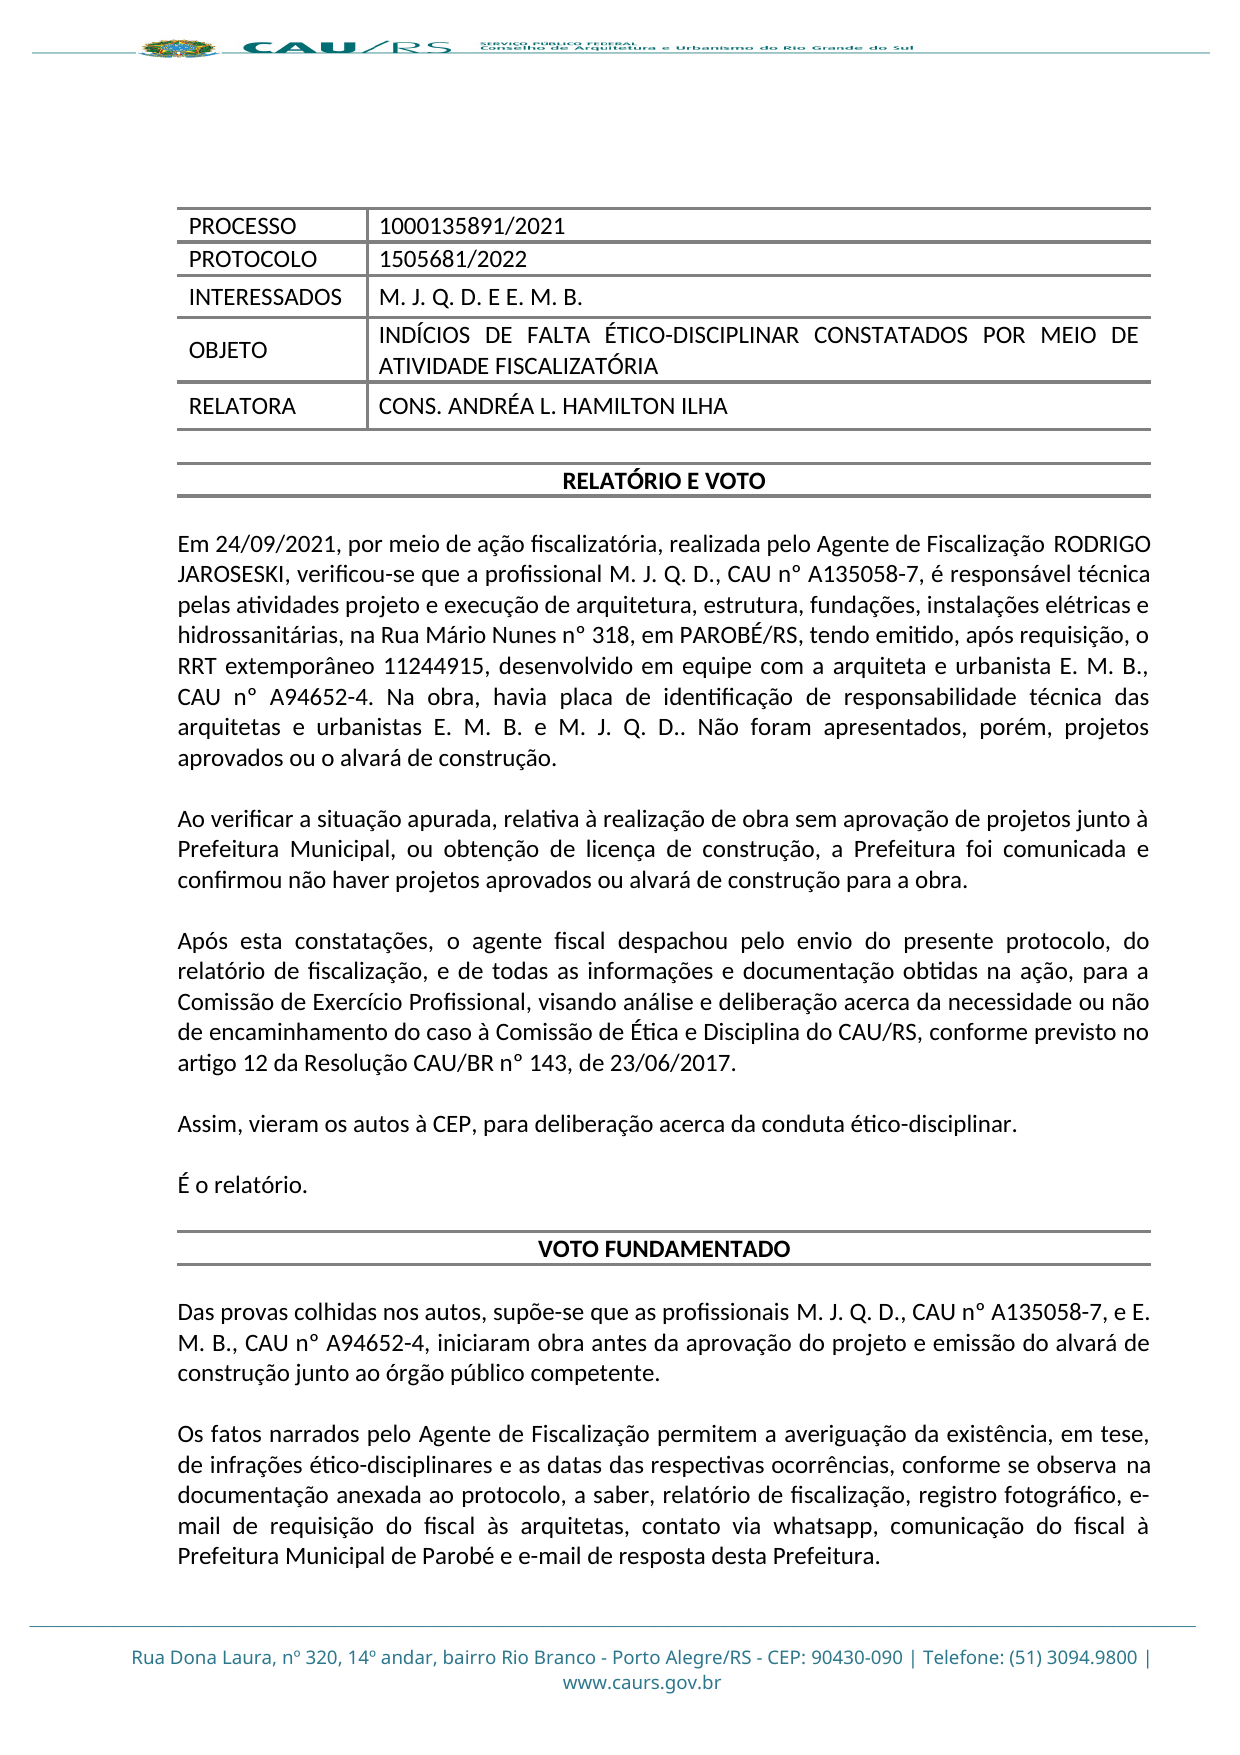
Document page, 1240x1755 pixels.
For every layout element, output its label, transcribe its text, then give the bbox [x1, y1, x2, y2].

table_cell RELATORA [177, 384, 366, 428]
text Os fatos narrados pelo Agente de Fiscalização permitem a averiguação da existência, em tese, de infrações ético-disciplinares e as datas das respectivas ocorrências, conforme se observa na documentação anexada ao protocolo, a saber, relatório de fiscalização, registro fotográfico, e-mail de requisição do fiscal às arquitetas, contato via whatsapp, comunicação do fiscal à Prefeitura Municipal de Parobé e e-mail de resposta desta Prefeitura. [177, 1418, 1151, 1571]
table_cell OBJETO [177, 319, 366, 380]
table_cell INDÍCIOS DE FALTA ÉTICO-DISCIPLINAR CONSTATADOS POR MEIO DE ATIVIDADE FISCALIZATÓRIA [369, 319, 1151, 380]
table_cell INTERESSADOS [177, 277, 366, 316]
text Após esta constatações, o agente fiscal despachou pelo envio do presente protocolo, do relatório de fiscalização, e de todas as informações e documentação obtidas na ação, para a Comissão de Exercício Profissional, visando análise e deliberação acerca da necessidade ou não de encaminhamento do caso à Comissão de Ética e Disciplina do CAU/RS, conforme previsto no artigo 12 da Resolução CAU/BR nº 143, de 23/06/2017. [177, 925, 1151, 1077]
table_cell PROTOCOLO [177, 244, 366, 274]
text Assim, vieram os autos à CEP, para deliberação acerca da conduta ético-disciplinar. [177, 1108, 1151, 1138]
table_header VOTO FUNDAMENTADO [177, 1233, 1151, 1262]
table_cell CONS. ANDRÉA L. HAMILTON ILHA [369, 384, 1151, 428]
text É o relatório. [177, 1169, 1151, 1199]
table_cell 1505681/2022 [369, 244, 1151, 274]
table_cell M. J. Q. D. E E. M. B. [369, 277, 1151, 316]
text Das provas colhidas nos autos, supõe-se que as profissionais M. J. Q. D., CAU nº A135058-7, e E. M. B., CAU nº A94652-4, iniciaram obra antes da aprovação do projeto e emissão do alvará de construção junto ao órgão público competente. [177, 1296, 1151, 1388]
table_header PROCESSO [177, 210, 366, 240]
table_header 1000135891/2021 [369, 210, 1151, 240]
text Ao verificar a situação apurada, relativa à realização de obra sem aprovação de projetos junto à Prefeitura Municipal, ou obtenção de licença de construção, a Prefeitura foi comunicada e confirmou não haver projetos aprovados ou alvará de construção para a obra. [177, 803, 1151, 894]
table_header RELATÓRIO E VOTO [177, 465, 1151, 494]
text Em 24/09/2021, por meio de ação fiscalizatória, realizada pelo Agente de Fiscalização RODRIGO JAROSESKI, verificou-se que a profissional M. J. Q. D., CAU nº A135058-7, é responsável técnica pelas atividades projeto e execução de arquitetura, estrutura, fundações, instalações elétricas e hidrossanitárias, na Rua Mário Nunes nº 318, em PAROBÉ/RS, tendo emitido, após requisição, o RRT extemporâneo 11244915, desenvolvido em equipe com a arquiteta e urbanista E. M. B., CAU nº A94652-4. Na obra, havia placa de identificação de responsabilidade técnica das arquitetas e urbanistas E. M. B. e M. J. Q. D.. Não foram apresentados, porém, projetos aprovados ou o alvará de construção. [177, 528, 1151, 772]
